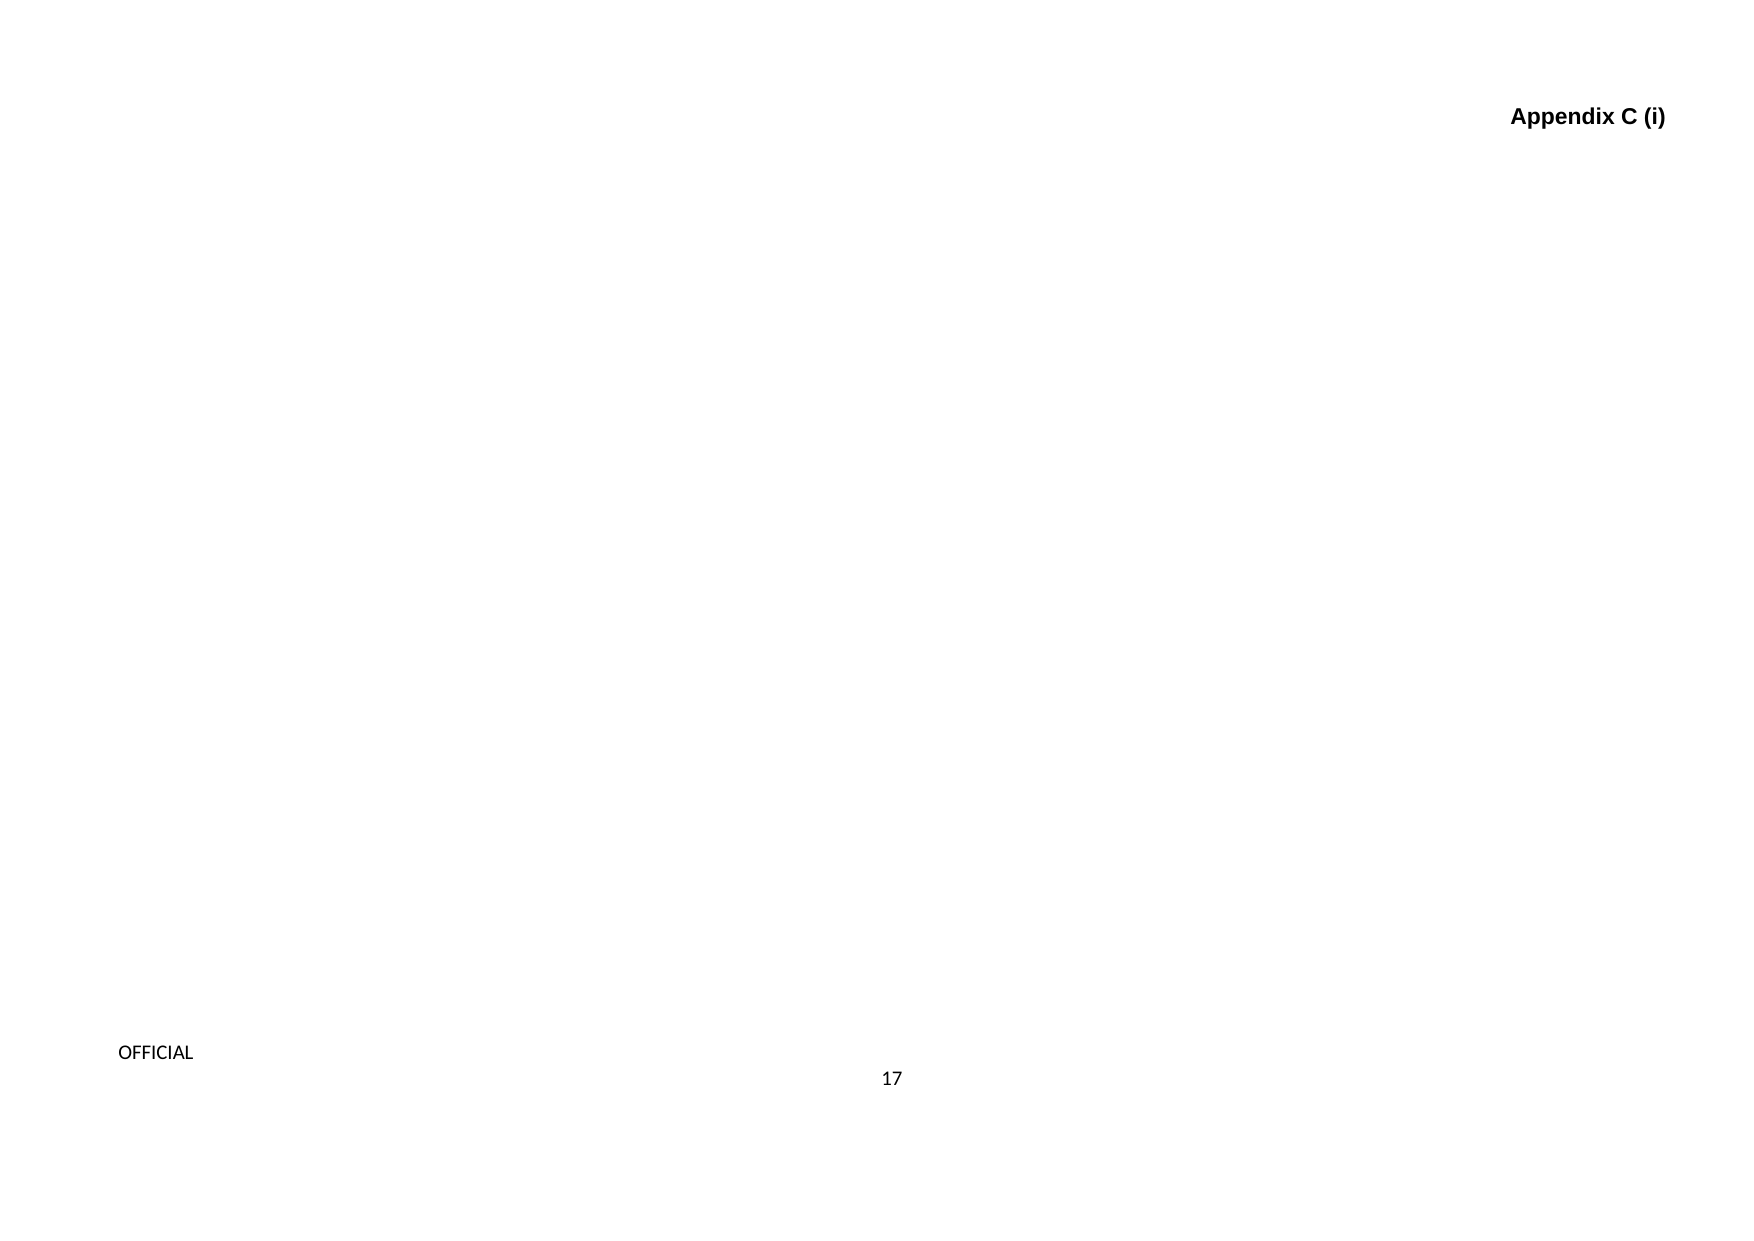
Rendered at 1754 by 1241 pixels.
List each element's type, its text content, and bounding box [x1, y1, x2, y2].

text Appendix C (i) [88, 103, 1665, 130]
